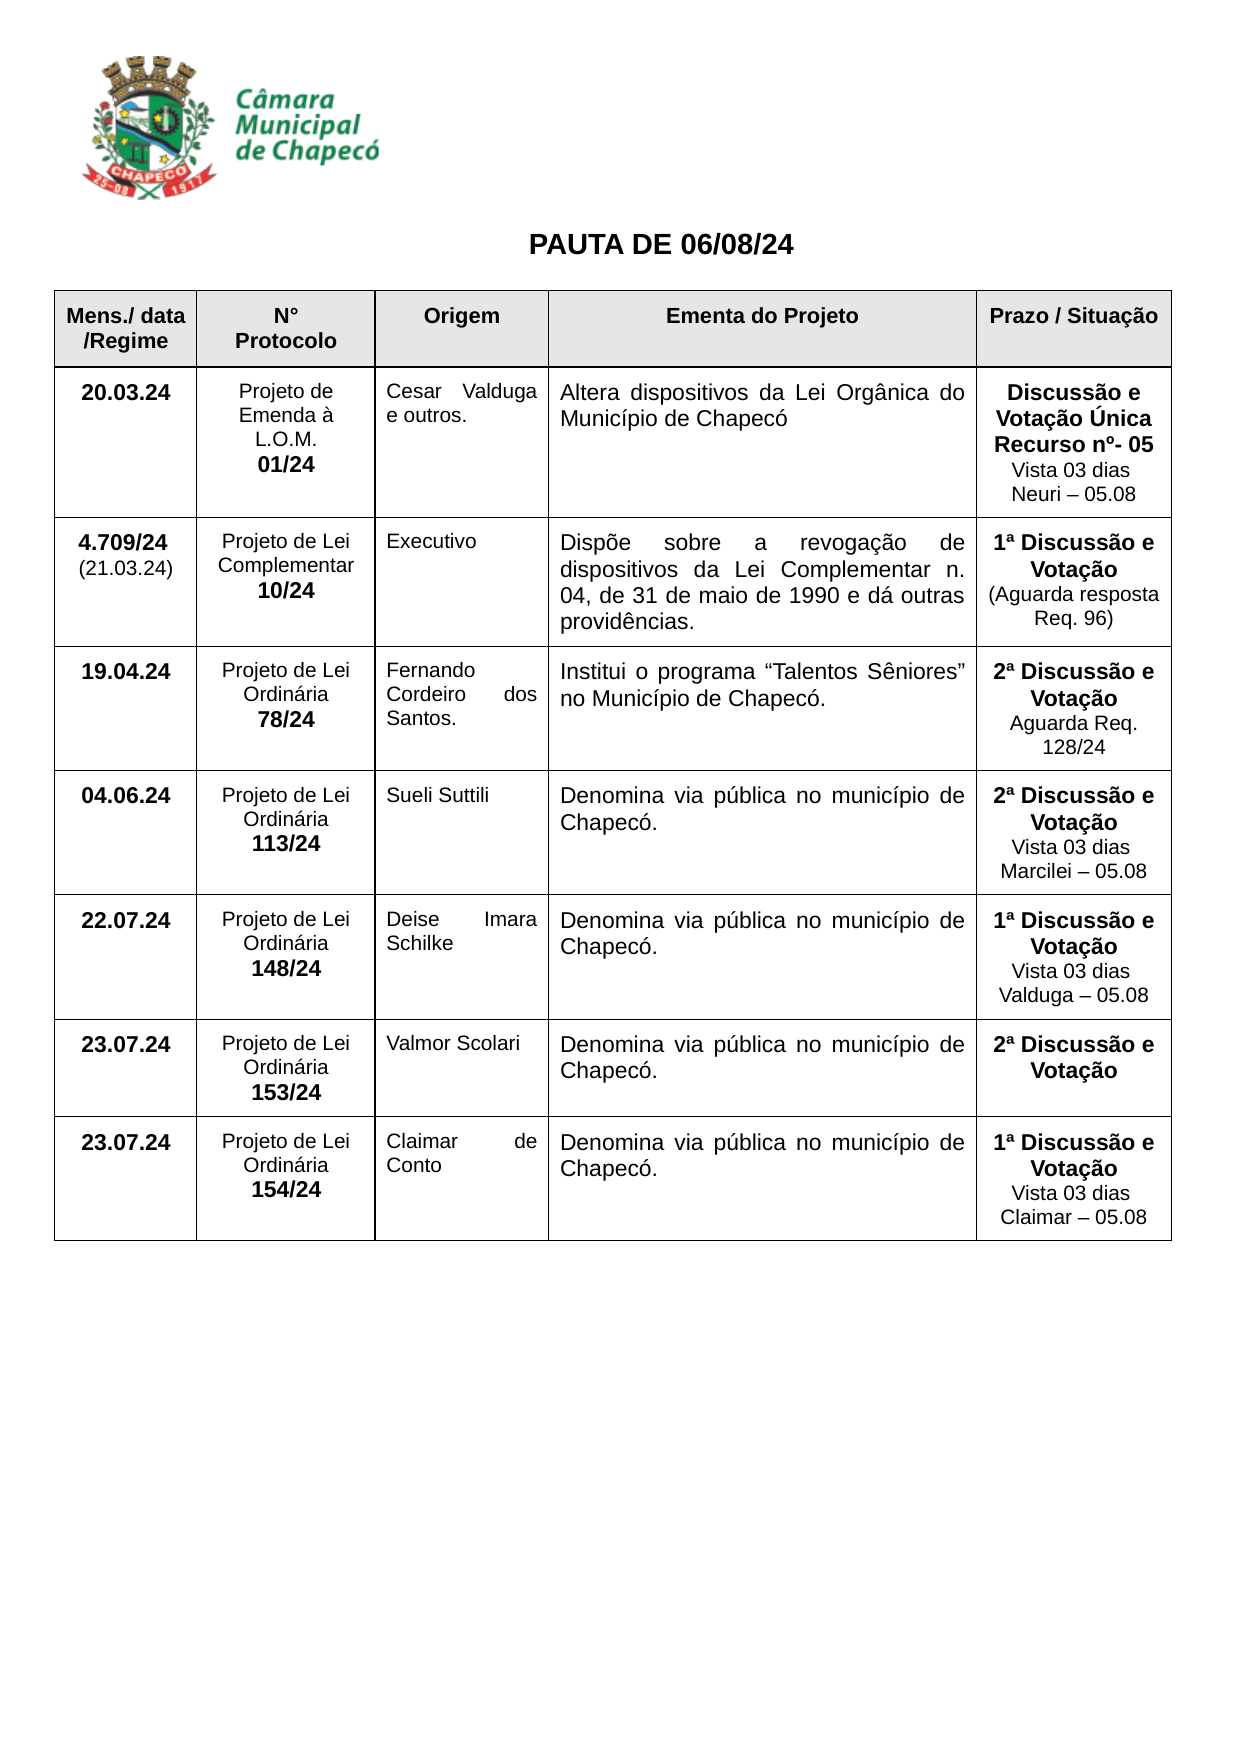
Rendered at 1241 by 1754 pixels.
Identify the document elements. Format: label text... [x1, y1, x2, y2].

table_cell Projeto de Lei Ordinária 148/24 [197, 895, 374, 1018]
table_cell Denomina via pública no município de Chapecó. [549, 1117, 976, 1240]
table_cell Fernando Cordeiro dos Santos. [376, 647, 548, 770]
table_cell 2ª Discussão e Votação Aguarda Req. 128/24 [977, 647, 1171, 770]
table_cell Projeto de Emenda à L.O.M. 01/24 [197, 368, 374, 517]
table_cell 1ª Discussão e Votação Vista 03 dias Claimar – 05.08 [977, 1117, 1171, 1240]
table_header Origem [376, 291, 548, 366]
table_cell 23.07.24 [55, 1020, 196, 1116]
table_cell Projeto de Lei Ordinária 78/24 [197, 647, 374, 770]
table_cell Denomina via pública no município de Chapecó. [549, 771, 976, 894]
table_cell Claimar de Conto [376, 1117, 548, 1240]
table_cell Projeto de Lei Ordinária 154/24 [197, 1117, 374, 1240]
table_cell 19.04.24 [55, 647, 196, 770]
table_cell Denomina via pública no município de Chapecó. [549, 895, 976, 1018]
table_cell Executivo [376, 518, 548, 646]
table_cell Denomina via pública no município de Chapecó. [549, 1020, 976, 1116]
table_header N° Protocolo [197, 291, 374, 366]
table_cell 1ª Discussão e Votação (Aguarda resposta Req. 96) [977, 518, 1171, 646]
table_cell 22.07.24 [55, 895, 196, 1018]
table_cell Projeto de Lei Ordinária 113/24 [197, 771, 374, 894]
table_cell Projeto de Lei Ordinária 153/24 [197, 1020, 374, 1116]
table_cell 1ª Discussão e Votação Vista 03 dias Valduga – 05.08 [977, 895, 1171, 1018]
table_cell Deise Imara Schilke [376, 895, 548, 1018]
picture [81, 56, 379, 200]
table_cell Valmor Scolari [376, 1020, 548, 1116]
table_header Mens./ data /Regime [55, 291, 196, 366]
table_cell 4.709/24 (21.03.24) [55, 518, 196, 646]
table_cell 2ª Discussão e Votação [977, 1020, 1171, 1116]
table_header Ementa do Projeto [549, 291, 976, 366]
table_cell Projeto de Lei Complementar 10/24 [197, 518, 374, 646]
subtitle PAUTA DE 06/08/24 [178, 227, 1145, 261]
table_header Prazo / Situação [977, 291, 1171, 366]
table_cell Altera dispositivos da Lei Orgânica do Município de Chapecó [549, 368, 976, 517]
table_cell 04.06.24 [55, 771, 196, 894]
table_cell Cesar Valduga e outros. [376, 368, 548, 517]
table_cell Sueli Suttili [376, 771, 548, 894]
table_cell Discussão e Votação Única Recurso nº- 05 Vista 03 dias Neuri – 05.08 [977, 368, 1171, 517]
table_cell Dispõe sobre a revogação de dispositivos da Lei Complementar n. 04, de 31 de maio de 1990 e dá outras providências. [549, 518, 976, 646]
table_cell Institui o programa “Talentos Sêniores” no Município de Chapecó. [549, 647, 976, 770]
table_cell 23.07.24 [55, 1117, 196, 1240]
table_cell 2ª Discussão e Votação Vista 03 dias Marcilei – 05.08 [977, 771, 1171, 894]
table_cell 20.03.24 [55, 368, 196, 517]
